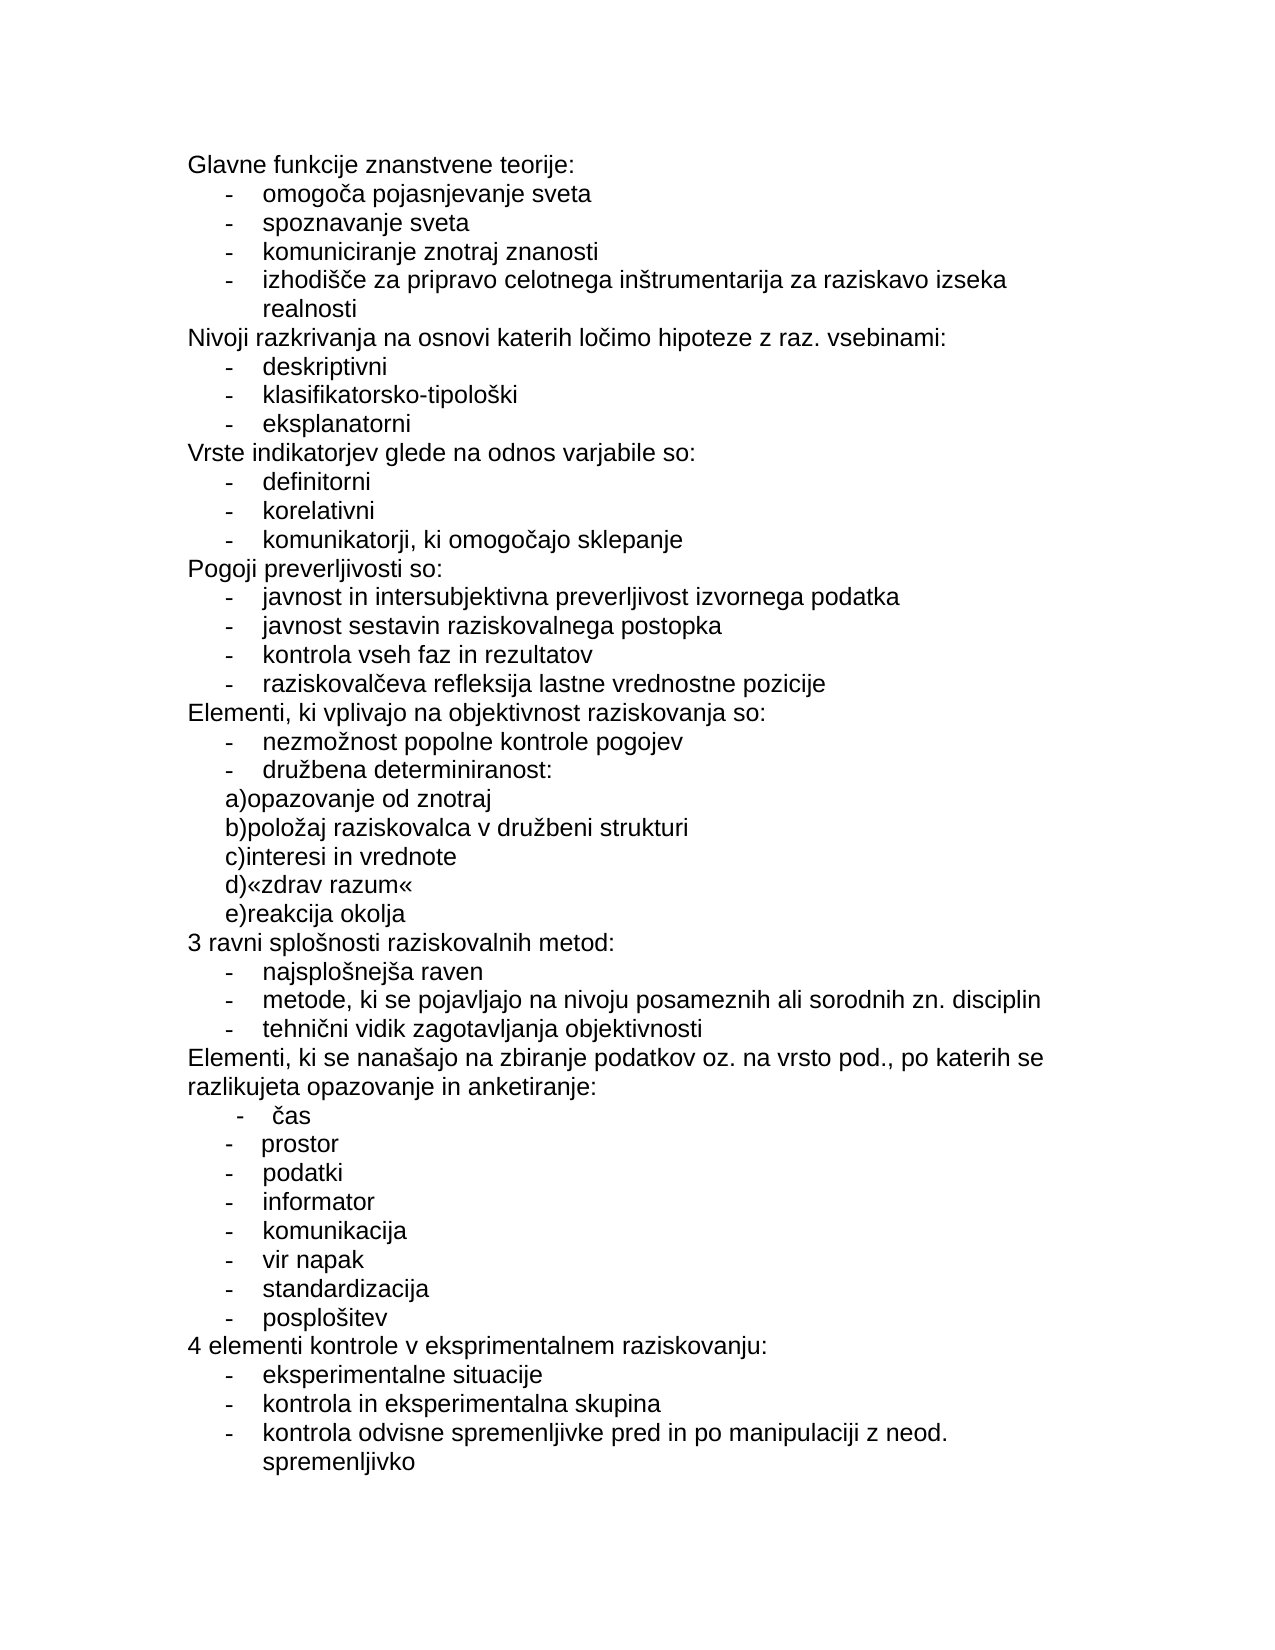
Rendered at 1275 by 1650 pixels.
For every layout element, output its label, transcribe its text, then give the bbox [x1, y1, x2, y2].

list javnost sestavin raziskovalnega postopka [225, 611, 1087, 640]
text Nivoji razkrivanja na osnovi katerih ločimo hipoteze z raz. vsebinami: [187, 323, 1087, 352]
list klasifikatorsko-tipološki [225, 381, 1087, 409]
list vir napak [225, 1245, 1087, 1274]
text Elementi, ki se nanašajo na zbiranje podatkov oz. na vrsto pod., po katerih se razlikujeta opazovanje in anketiranje: [187, 1043, 1087, 1101]
text e)reakcija okolja [225, 899, 1087, 928]
list omogoča pojasnjevanje sveta [225, 179, 1087, 208]
list podatki [225, 1158, 1087, 1187]
list komunikatorji, ki omogočajo sklepanje [225, 525, 1087, 553]
list kontrola vseh faz in rezultatov [225, 640, 1087, 669]
text Pogoji preverljivosti so: [187, 553, 1087, 582]
text 3 ravni splošnosti raziskovalnih metod: [187, 928, 1087, 957]
text - čas [187, 1101, 1087, 1129]
list informator [225, 1187, 1087, 1216]
list tehnični vidik zagotavljanja objektivnosti [225, 1014, 1087, 1043]
list komunikacija [225, 1216, 1087, 1245]
text 4 elementi kontrole v eksprimentalnem raziskovanju: [187, 1331, 1087, 1360]
list družbena determiniranost: [225, 755, 1087, 784]
list raziskovalčeva refleksija lastne vrednostne pozicije [225, 669, 1087, 698]
list javnost in intersubjektivna preverljivost izvornega podatka [225, 582, 1087, 611]
list spoznavanje sveta [225, 208, 1087, 236]
list komuniciranje znotraj znanosti [225, 236, 1087, 265]
list kontrola in eksperimentalna skupina [225, 1389, 1087, 1418]
list nezmožnost popolne kontrole pogojev [225, 726, 1087, 755]
list eksplanatorni [225, 409, 1087, 438]
text b)položaj raziskovalca v družbeni strukturi [225, 813, 1087, 842]
text Vrste indikatorjev glede na odnos varjabile so: [187, 438, 1087, 467]
list deskriptivni [225, 352, 1087, 381]
list standardizacija [225, 1274, 1087, 1302]
text a)opazovanje od znotraj [225, 784, 1087, 813]
text c)interesi in vrednote [225, 842, 1087, 870]
list eksperimentalne situacije [225, 1360, 1087, 1389]
list posplošitev [225, 1302, 1087, 1331]
text - prostor [187, 1129, 1087, 1158]
list najsplošnejša raven [225, 957, 1087, 986]
list kontrola odvisne spremenljivke pred in po manipulaciji z neod. spremenljivko [225, 1418, 1087, 1475]
list izhodišče za pripravo celotnega inštrumentarija za raziskavo izseka realnosti [225, 265, 1087, 323]
list metode, ki se pojavljajo na nivoju posameznih ali sorodnih zn. disciplin [225, 986, 1087, 1014]
text Glavne funkcije znanstvene teorije: [187, 150, 1087, 179]
list korelativni [225, 496, 1087, 525]
list definitorni [225, 467, 1087, 496]
text Elementi, ki vplivajo na objektivnost raziskovanja so: [187, 698, 1087, 726]
text d)«zdrav razum« [225, 870, 1087, 899]
